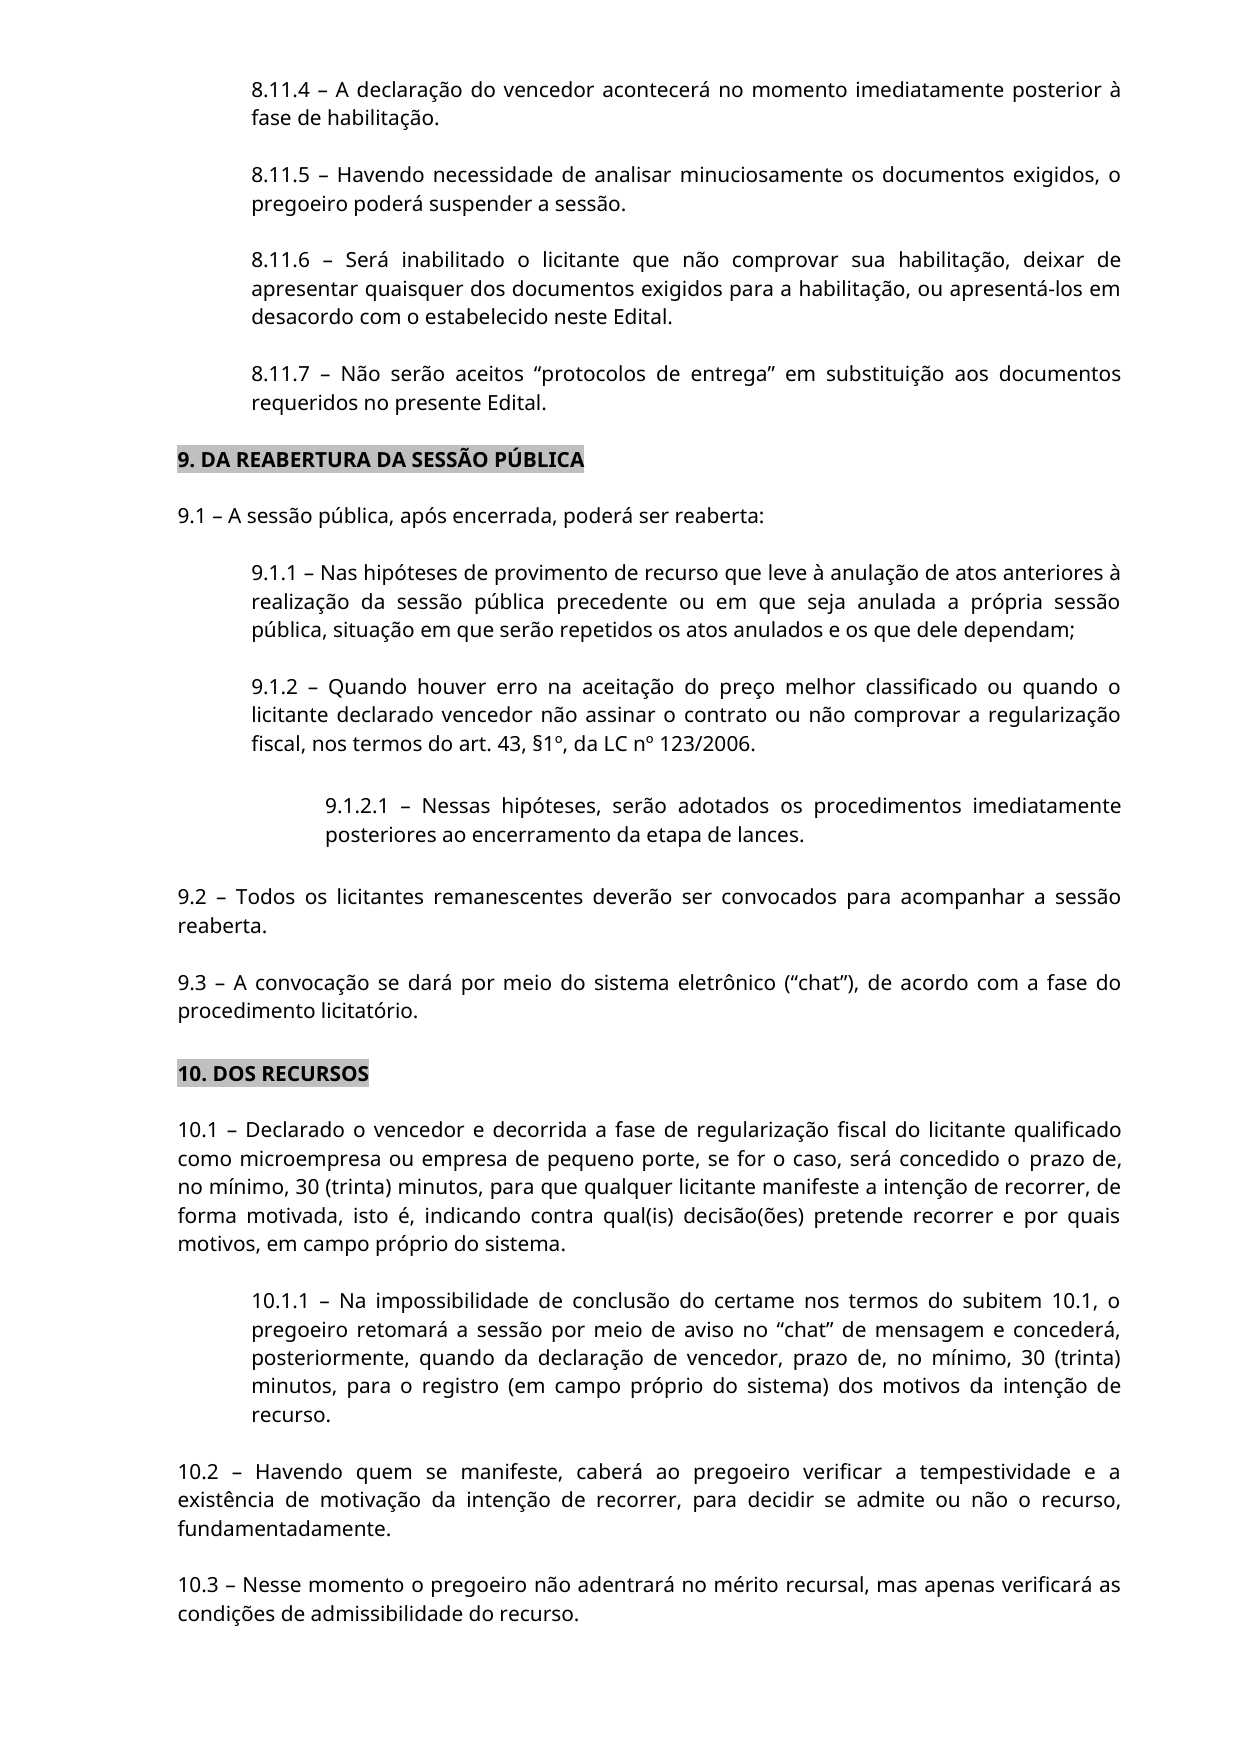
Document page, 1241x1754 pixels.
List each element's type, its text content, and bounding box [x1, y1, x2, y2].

text 10.3 – Nesse momento o pregoeiro não adentrará no mérito recursal, mas apenas verificará as condições de admissibilidade do recurso. [177, 1571, 1122, 1627]
text 9.1.2 – Quando houver erro na aceitação do preço melhor classificado ou quando o licitante declarado vencedor não assinar o contrato ou não comprovar a regularização fiscal, nos termos do art. 43, §1º, da LC nº 123/2006. [251, 672, 1122, 757]
subtitle 9. DA REABERTURA DA SESSÃO PÚBLICA [177, 445, 1122, 473]
text 10.1 – Declarado o vencedor e decorrida a fase de regularização fiscal do licitante qualificado como microempresa ou empresa de pequeno porte, se for o caso, será concedido o prazo de, no mínimo, 30 (trinta) minutos, para que qualquer licitante manifeste a intenção de recorrer, de forma motivada, isto é, indicando contra qual(is) decisão(ões) pretende recorrer e por quais motivos, em campo próprio do sistema. [177, 1116, 1122, 1258]
text 9.1 – A sessão pública, após encerrada, poderá ser reaberta: [177, 502, 1122, 530]
text 9.3 – A convocação se dará por meio do sistema eletrônico (“chat”), de acordo com a fase do procedimento licitatório. [177, 968, 1122, 1025]
text 9.1.2.1 – Nessas hipóteses, serão adotados os procedimentos imediatamente posteriores ao encerramento da etapa de lances. [325, 792, 1122, 848]
list 8.11.4 – A declaração do vencedor acontecerá no momento imediatamente posterior à fase de habilitação. [251, 75, 1122, 132]
text 8.11.6 – Será inabilitado o licitante que não comprovar sua habilitação, deixar de apresentar quaisquer dos documentos exigidos para a habilitação, ou apresentá-los em desacordo com o estabelecido neste Edital. [251, 246, 1122, 331]
text 8.11.5 – Havendo necessidade de analisar minuciosamente os documentos exigidos, o pregoeiro poderá suspender a sessão. [251, 160, 1122, 217]
text 10. DOS RECURSOS [177, 1059, 1122, 1087]
text 10.1.1 – Na impossibilidade de conclusão do certame nos termos do subitem 10.1, o pregoeiro retomará a sessão por meio de aviso no “chat” de mensagem e concederá, posteriormente, quando da declaração de vencedor, prazo de, no mínimo, 30 (trinta) minutos, para o registro (em campo próprio do sistema) dos motivos da intenção de recurso. [251, 1286, 1122, 1428]
text 9.1.1 – Nas hipóteses de provimento de recurso que leve à anulação de atos anteriores à realização da sessão pública precedente ou em que seja anulada a própria sessão pública, situação em que serão repetidos os atos anulados e os que dele dependam; [251, 558, 1122, 644]
text 9.2 – Todos os licitantes remanescentes deverão ser convocados para acompanhar a sessão reaberta. [177, 882, 1122, 939]
text 10.2 – Havendo quem se manifeste, caberá ao pregoeiro verificar a tempestividade e a existência de motivação da intenção de recorrer, para decidir se admite ou não o recurso, fundamentadamente. [177, 1457, 1122, 1542]
text 8.11.7 – Não serão aceitos “protocolos de entrega” em substituição aos documentos requeridos no presente Edital. [251, 359, 1122, 416]
